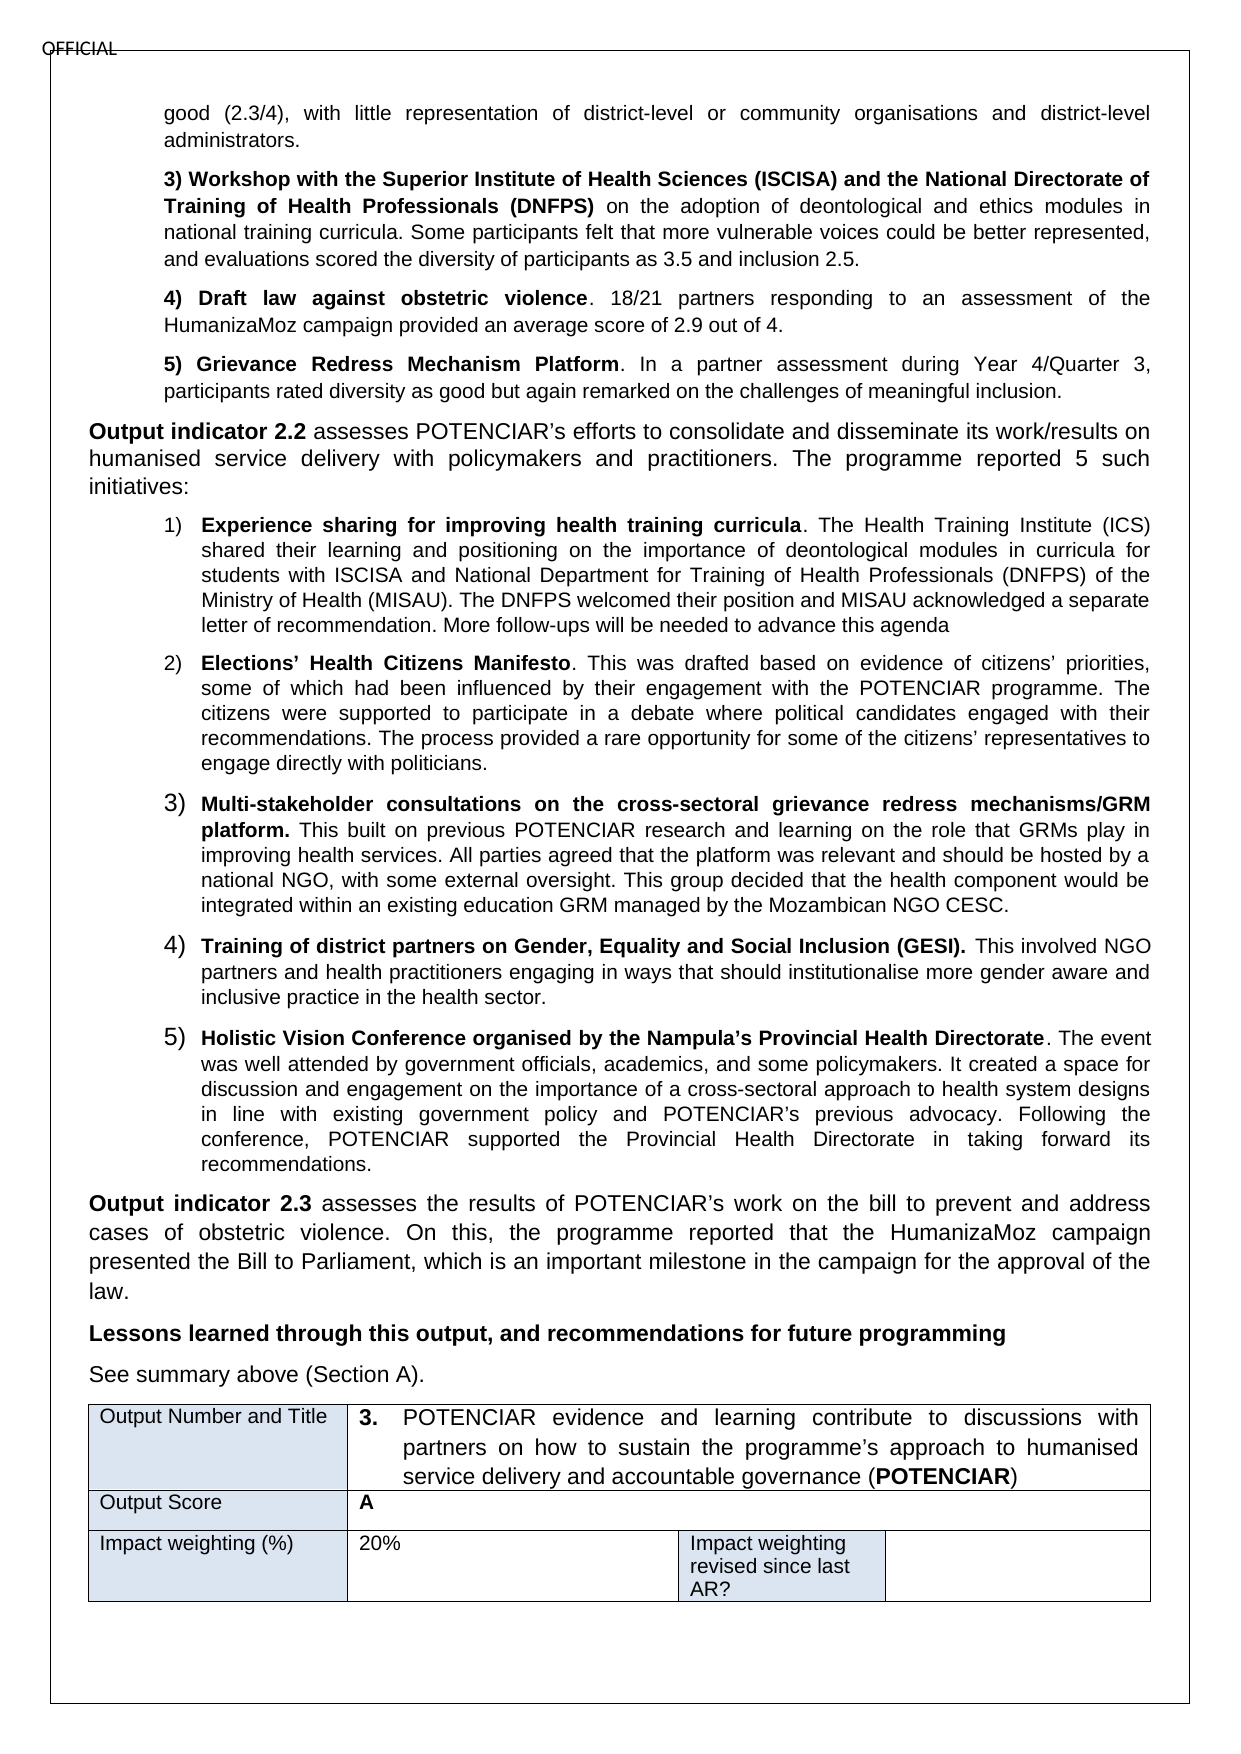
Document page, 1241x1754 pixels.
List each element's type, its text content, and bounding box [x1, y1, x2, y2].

list Elections’ Health Citizens Manifesto. This was drafted based on evidence of citizens’ priorities, some of which had been influenced by their engagement with the POTENCIAR programme. The citizens were supported to participate in a debate where political candidates engaged with their recommendations. The process provided a rare opportunity for some of the citizens’ representatives to engage directly with politicians. [164, 651, 1152, 774]
table_header Output Number and Title [89, 1405, 347, 1489]
table_cell 20% [348, 1531, 678, 1601]
list Training of district partners on Gender, Equality and Social Inclusion (GESI). This involved NGO partners and health practitioners engaging in ways that should institutionalise more gender aware and inclusive practice in the health sector. [164, 931, 1152, 1009]
table_header POTENCIAR evidence and learning contribute to discussions with partners on how to sustain the programme’s approach to humanised service delivery and accountable governance (POTENCIAR) [348, 1405, 1150, 1489]
text Output indicator 2.2 assesses POTENCIAR’s efforts to consolidate and disseminate its work/results on humanised service delivery with policymakers and practitioners. The programme reported 5 such initiatives: [89, 418, 1152, 499]
text 5) Grievance Redress Mechanism Platform. In a partner assessment during Year 4/Quarter 3, participants rated diversity as good but again remarked on the challenges of meaningful inclusion. [164, 353, 1152, 402]
text Output indicator 2.3 assesses the results of POTENCIAR’s work on the bill to prevent and address cases of obstetric violence. On this, the programme reported that the HumanizaMoz campaign presented the Bill to Parliament, which is an important milestone in the campaign for the approval of the law. [89, 1190, 1152, 1304]
text 3) Workshop with the Superior Institute of Health Sciences (ISCISA) and the National Directorate of Training of Health Professionals (DNFPS) on the adoption of deontological and ethics modules in national training curricula. Some participants felt that more vulnerable voices could be better represented, and evaluations scored the diversity of participants as 3.5 and inclusion 2.5. [164, 168, 1152, 271]
text good (2.3/4), with little representation of district-level or community organisations and district-level administrators. [164, 102, 1152, 152]
list Multi-stakeholder consultations on the cross-sectoral grievance redress mechanisms/GRM platform. This built on previous POTENCIAR research and learning on the role that GRMs play in improving health services. All parties agreed that the platform was relevant and should be hosted by a national NGO, with some external oversight. This group decided that the health component would be integrated within an existing education GRM managed by the Mozambican NGO CESC. [164, 789, 1152, 917]
text See summary above (Section A). [89, 1362, 1152, 1388]
text Lessons learned through this output, and recommendations for future programming [89, 1320, 1152, 1346]
table_cell A [348, 1491, 1150, 1530]
table_cell Impact weighting (%) [89, 1531, 347, 1601]
table_cell Impact weighting revised since last AR? [679, 1531, 885, 1601]
list Holistic Vision Conference organised by the Nampula’s Provincial Health Directorate. The event was well attended by government officials, academics, and some policymakers. It created a space for discussion and engagement on the importance of a cross-sectoral approach to health system designs in line with existing government policy and POTENCIAR’s previous advocacy. Following the conference, POTENCIAR supported the Provincial Health Directorate in taking forward its recommendations. [164, 1023, 1152, 1176]
table_cell Output Score [89, 1491, 347, 1530]
list Experience sharing for improving health training curricula. The Health Training Institute (ICS) shared their learning and positioning on the importance of deontological modules in curricula for students with ISCISA and National Department for Training of Health Professionals (DNFPS) of the Ministry of Health (MISAU). The DNFPS welcomed their position and MISAU acknowledged a separate letter of recommendation. More follow-ups will be needed to advance this agenda [164, 514, 1152, 637]
text 4) Draft law against obstetric violence. 18/21 partners responding to an assessment of the HumanizaMoz campaign provided an average score of 2.9 out of 4. [164, 287, 1152, 337]
table_cell [886, 1531, 1150, 1601]
